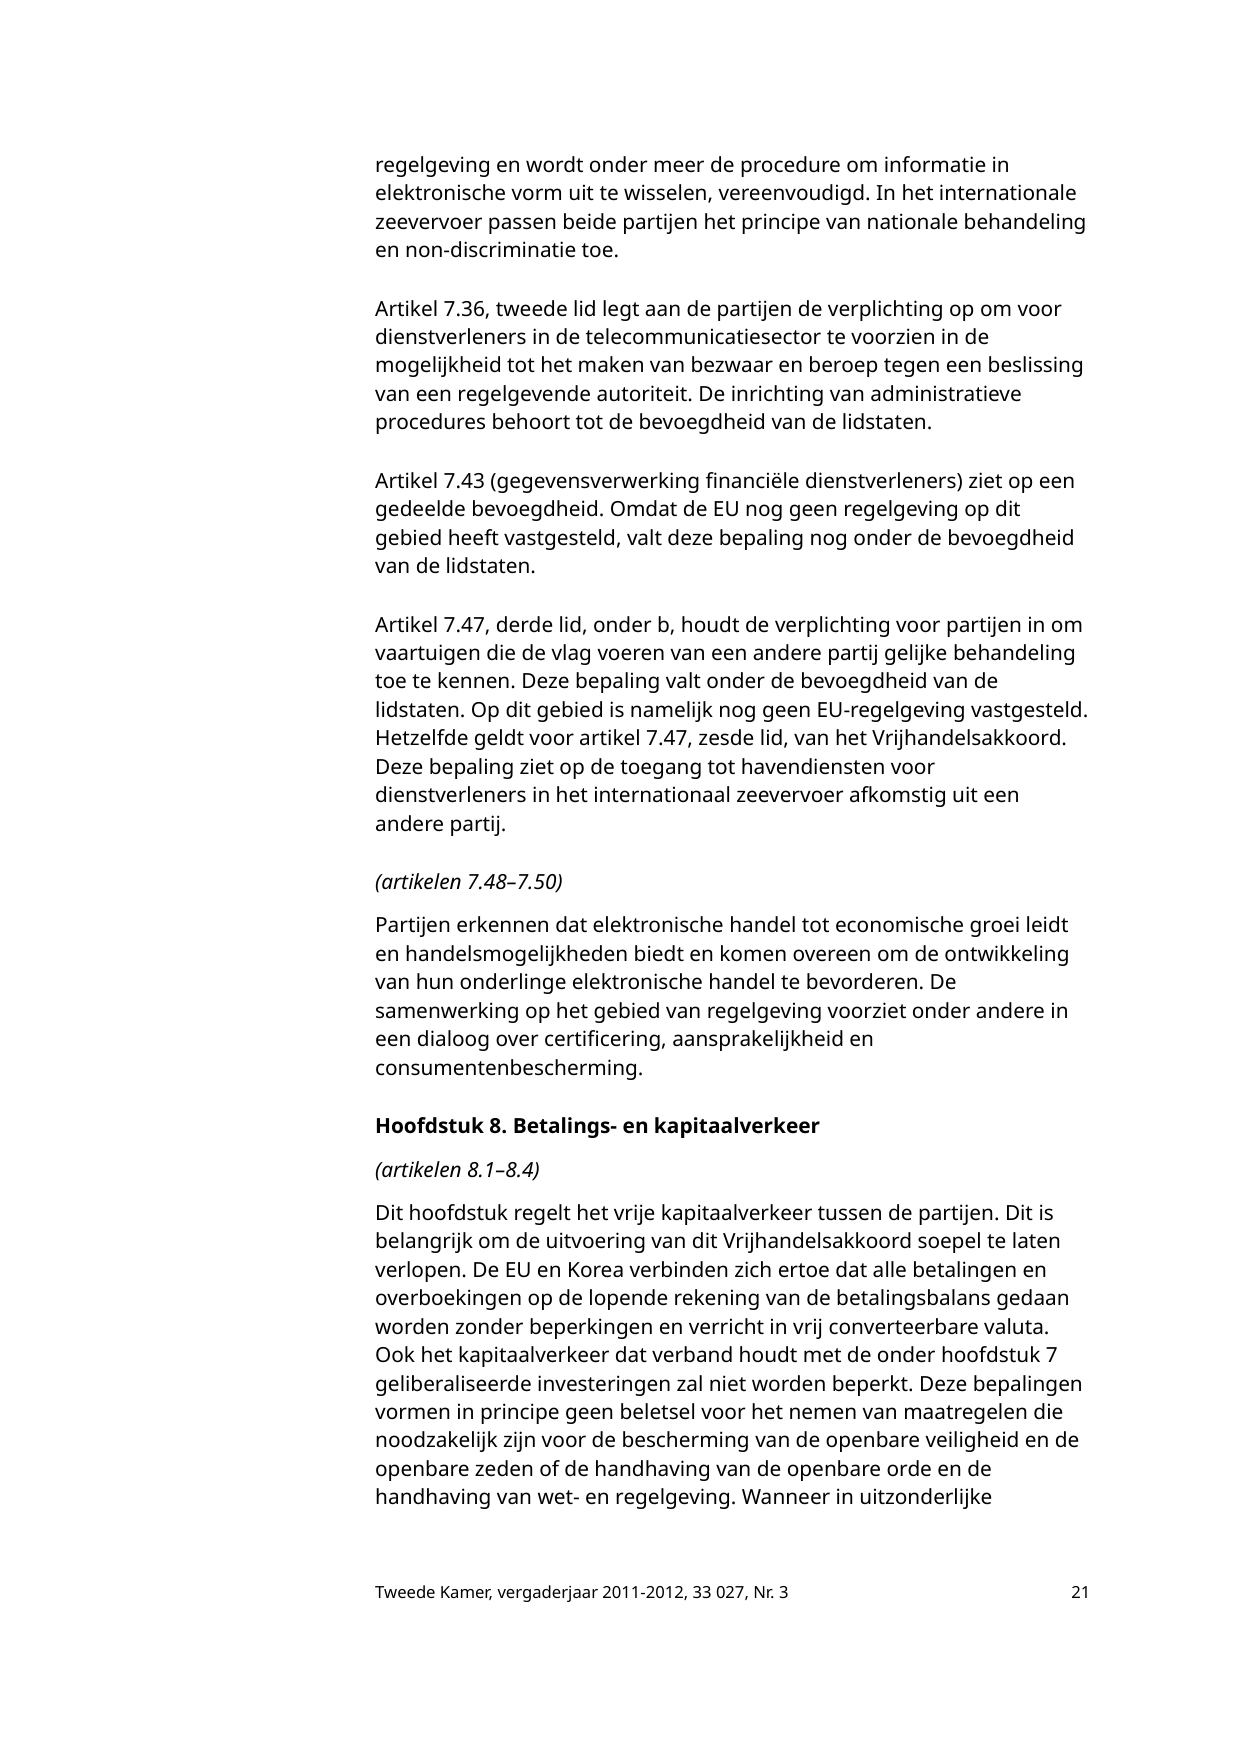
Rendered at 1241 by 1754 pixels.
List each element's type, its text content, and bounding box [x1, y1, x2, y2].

text Dit hoofdstuk regelt het vrije kapitaalverkeer tussen de partijen. Dit is belangrijk om de uitvoering van dit Vrijhandelsakkoord soepel te laten verlopen. De EU en Korea verbinden zich ertoe dat alle betalingen en overboekingen op de lopende rekening van de betalingsbalans gedaan worden zonder beperkingen en verricht in vrij converteerbare valuta. Ook het kapitaalverkeer dat verband houdt met de onder hoofdstuk 7 geliberaliseerde investeringen zal niet worden beperkt. Deze bepalingen vormen in principe geen beletsel voor het nemen van maatregelen die noodzakelijk zijn voor de bescherming van de openbare veiligheid en de openbare zeden of de handhaving van de openbare orde en de handhaving van wet- en regelgeving. Wanneer in uitzonderlijke [375, 1198, 1090, 1511]
text Hoofdstuk 8. Betalings- en kapitaalverkeer [375, 1111, 1090, 1140]
text Partijen erkennen dat elektronische handel tot economische groei leidt en handelsmogelijkheden biedt en komen overeen om de ontwikkeling van hun onderlinge elektronische handel te bevorderen. De samenwerking op het gebied van regelgeving voorziet onder andere in een dialoog over certificering, aansprakelijkheid en consumentenbescherming. [375, 911, 1090, 1081]
text Artikel 7.36, tweede lid legt aan de partijen de verplichting op om voor dienstverleners in de telecommunicatiesector te voorzien in de mogelijkheid tot het maken van bezwaar en beroep tegen een beslissing van een regelgevende autoriteit. De inrichting van administratieve procedures behoort tot de bevoegdheid van de lidstaten. [375, 294, 1090, 436]
text (artikelen 8.1–8.4) [375, 1155, 1090, 1183]
text Artikel 7.47, derde lid, onder b, houdt de verplichting voor partijen in om vaartuigen die de vlag voeren van een andere partij gelijke behandeling toe te kennen. Deze bepaling valt onder de bevoegdheid van de lidstaten. Op dit gebied is namelijk nog geen EU-regelgeving vastgesteld. Hetzelfde geldt voor artikel 7.47, zesde lid, van het Vrijhandelsakkoord. Deze bepaling ziet op de toegang tot havendiensten voor dienstverleners in het internationaal zeevervoer afkomstig uit een andere partij. [375, 610, 1090, 837]
text Artikel 7.43 (gegevensverwerking financiële dienstverleners) ziet op een gedeelde bevoegdheid. Omdat de EU nog geen regelgeving op dit gebied heeft vastgesteld, valt deze bepaling nog onder de bevoegdheid van de lidstaten. [375, 466, 1090, 580]
text regelgeving en wordt onder meer de procedure om informatie in elektronische vorm uit te wisselen, vereenvoudigd. In het internationale zeevervoer passen beide partijen het principe van nationale behandeling en non-discriminatie toe. [375, 150, 1090, 264]
text (artikelen 7.48–7.50) [375, 867, 1090, 896]
